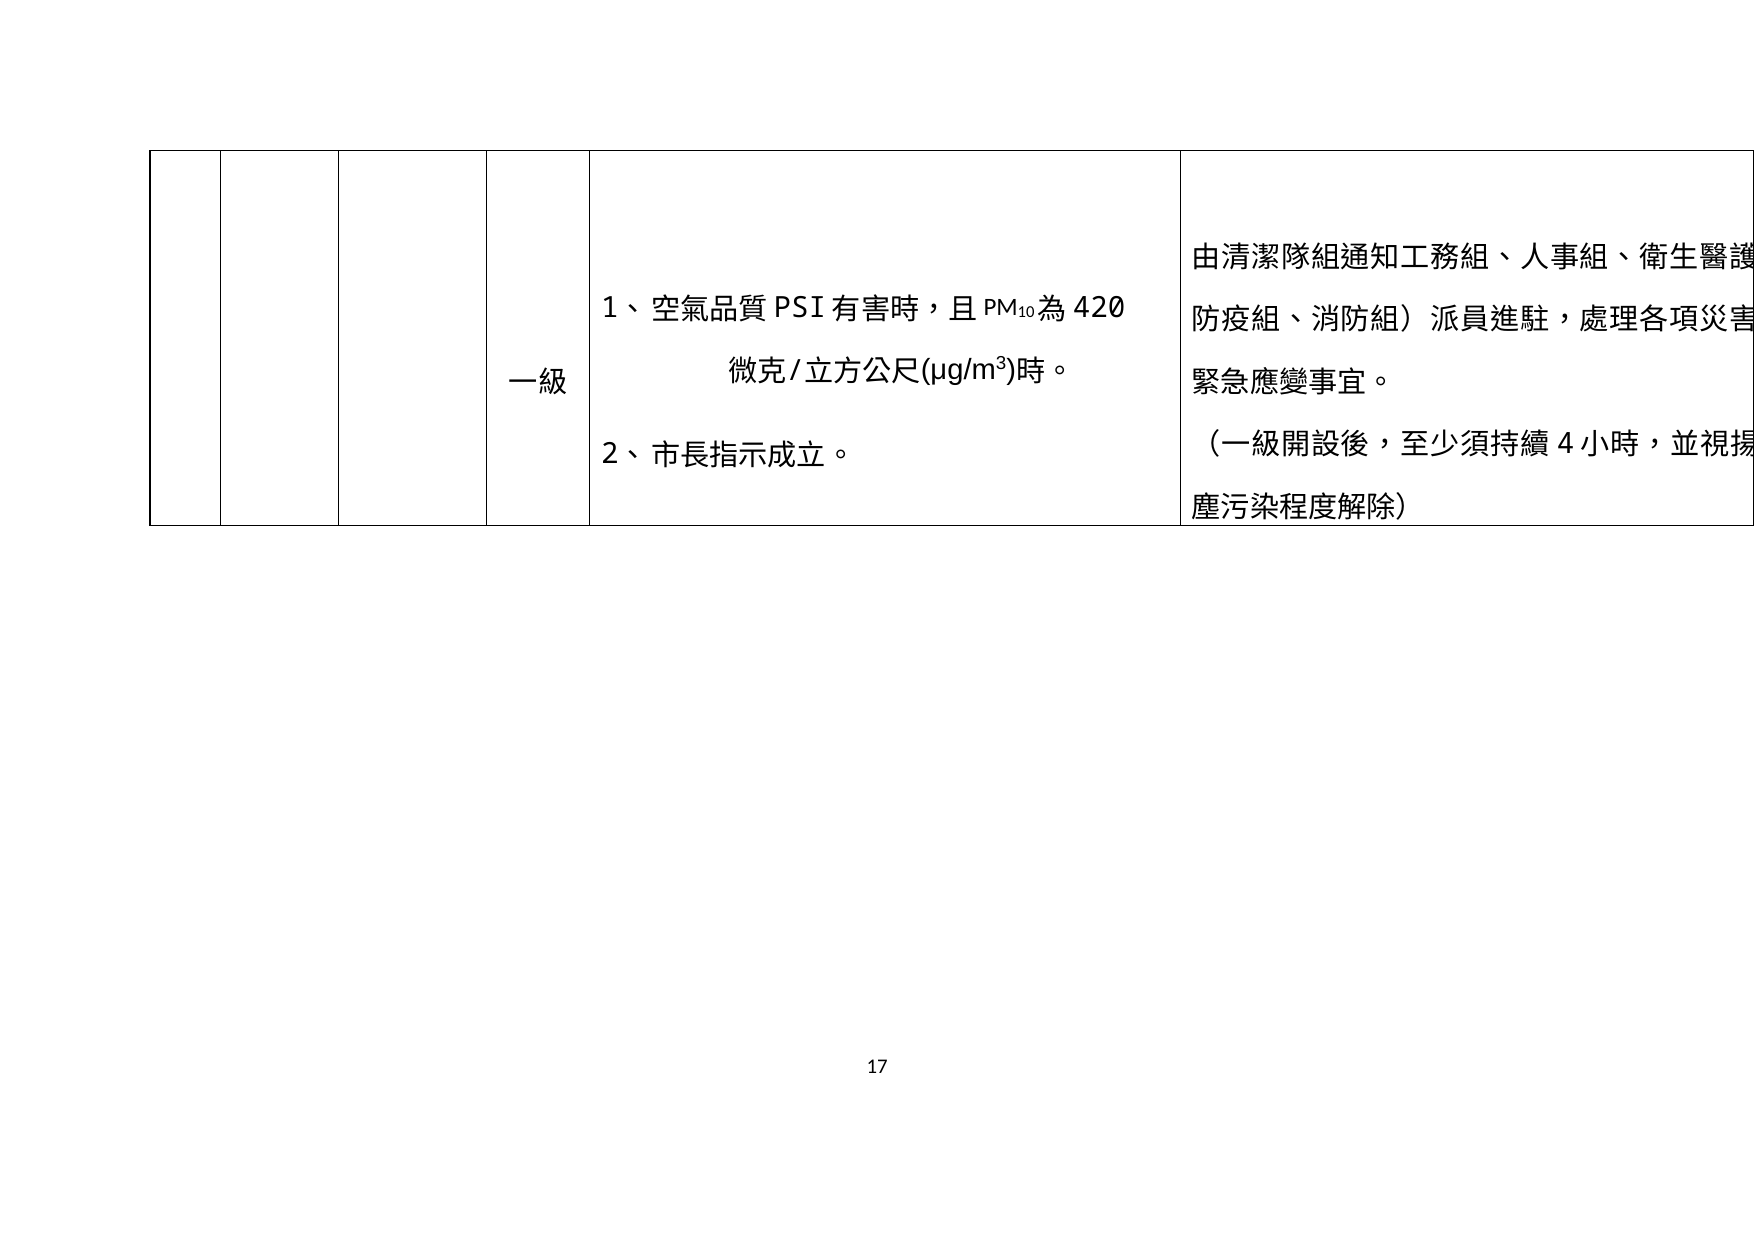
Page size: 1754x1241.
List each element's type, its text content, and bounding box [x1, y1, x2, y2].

table_cell [221, 151, 338, 525]
table_cell 一級 [487, 151, 589, 525]
table_cell 由清潔隊組通知工務組、人事組、衛生醫護防疫組、消防組）派員進駐，處理各項災害緊急應變事宜。 （一級開設後，至少須持續4小時，並視揚塵污染程度解除） [1181, 151, 1753, 525]
table_cell [339, 151, 486, 525]
table_cell [151, 151, 220, 525]
table_cell 空氣品質PSI有害時，且PM10為420 微克/立方公尺(μg/m3)時。 市長指示成立。 [590, 151, 1180, 525]
